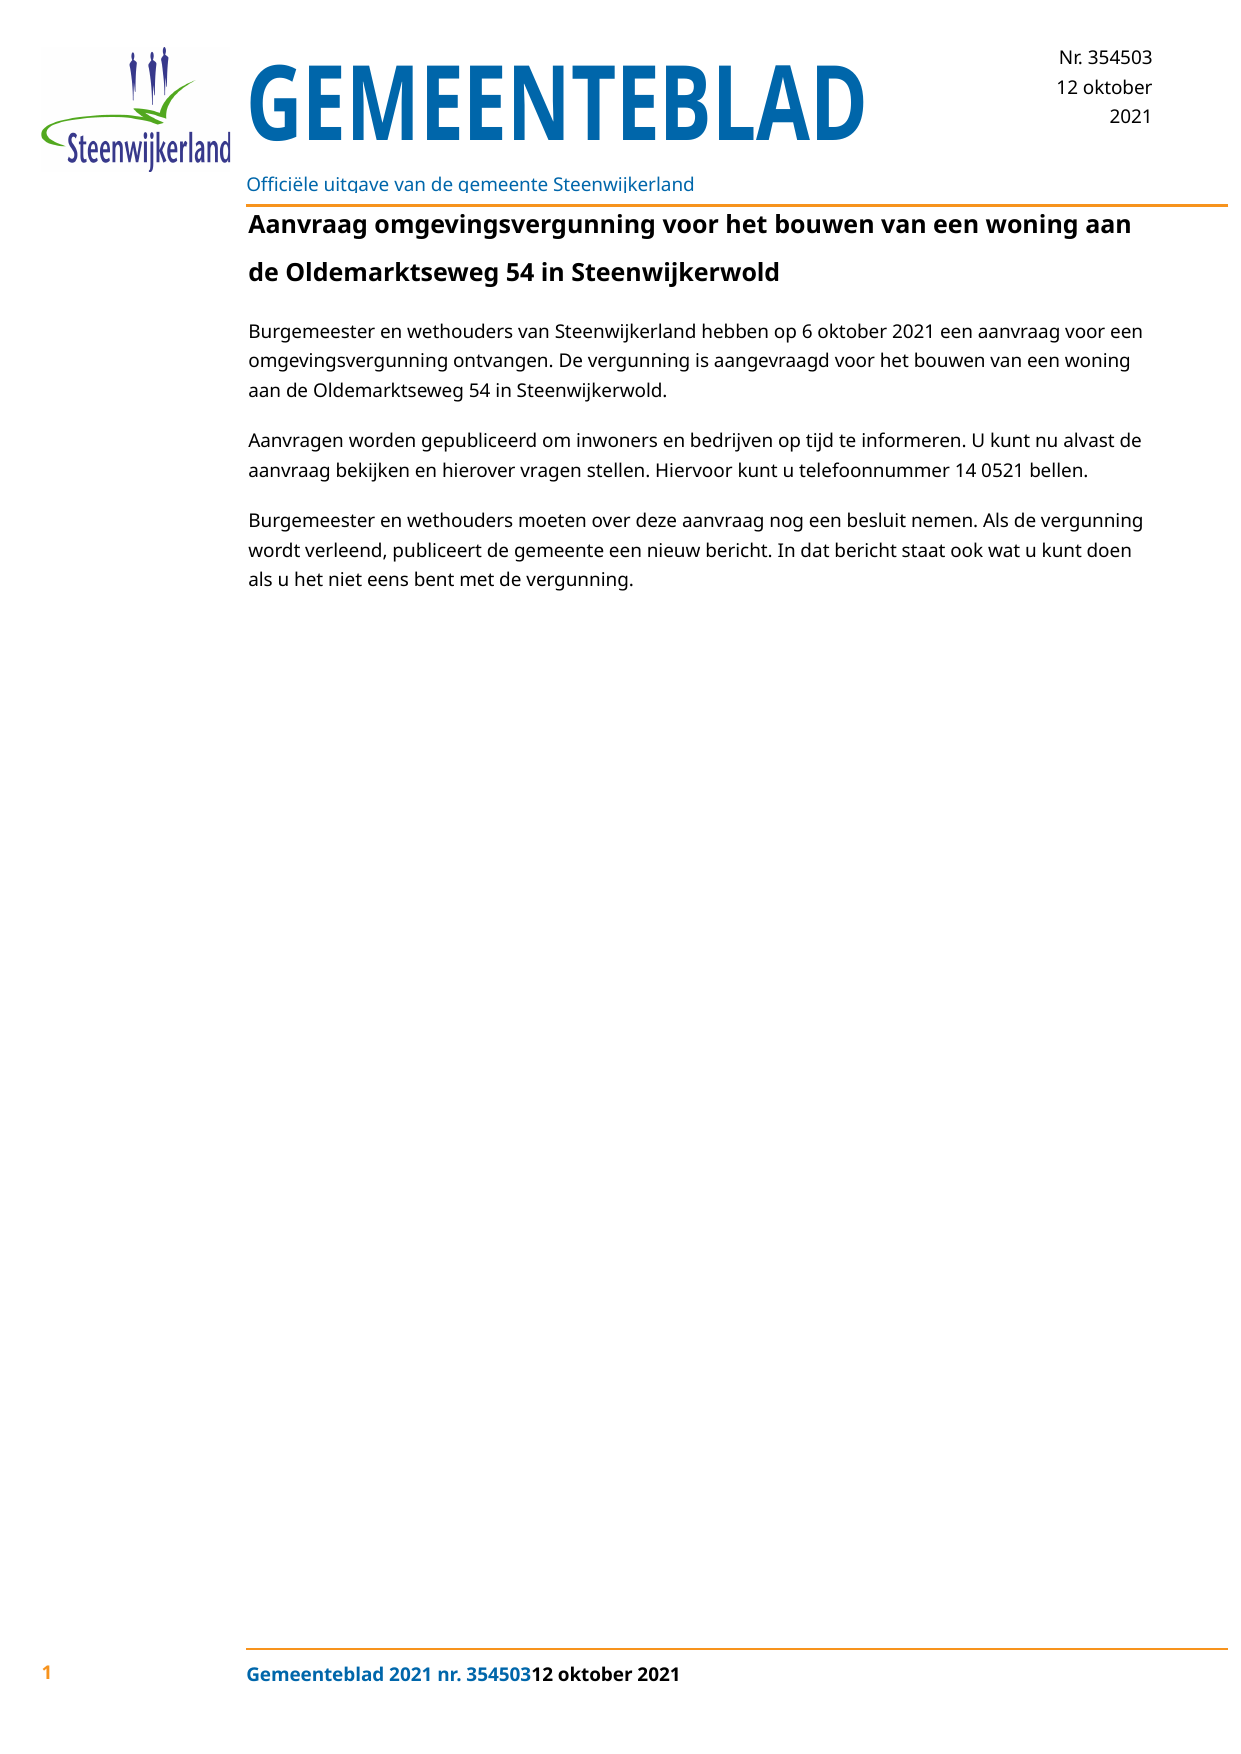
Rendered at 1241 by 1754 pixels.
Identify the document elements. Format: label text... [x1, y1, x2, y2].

text Burgemeester en wethouders van Steenwijkerland hebben op 6 oktober 2021 een aanvraag voor een omgevingsvergunning ontvangen. De vergunning is aangevraagd voor het bouwen van een woning aan de Oldemarktseweg 54 in Steenwijkerwold. [248, 318, 1152, 403]
text Burgemeester en wethouders moeten over deze aanvraag nog een besluit nemen. Als de vergunning wordt verleend, publiceert de gemeente een nieuw bericht. In dat bericht staat ook wat u kunt doen als u het niet eens bent met de vergunning. [248, 507, 1152, 592]
picture [41, 47, 231, 172]
text Aanvraag omgevingsvergunning voor het bouwen van een woning aan de Oldemarktseweg 54 in Steenwijkerwold [248, 207, 1152, 288]
text Aanvragen worden gepubliceerd om inwoners en bedrijven op tijd te informeren. U kunt nu alvast de aanvraag bekijken en hierover vragen stellen. Hiervoor kunt u telefoonnummer 14 0521 bellen. [248, 427, 1152, 483]
